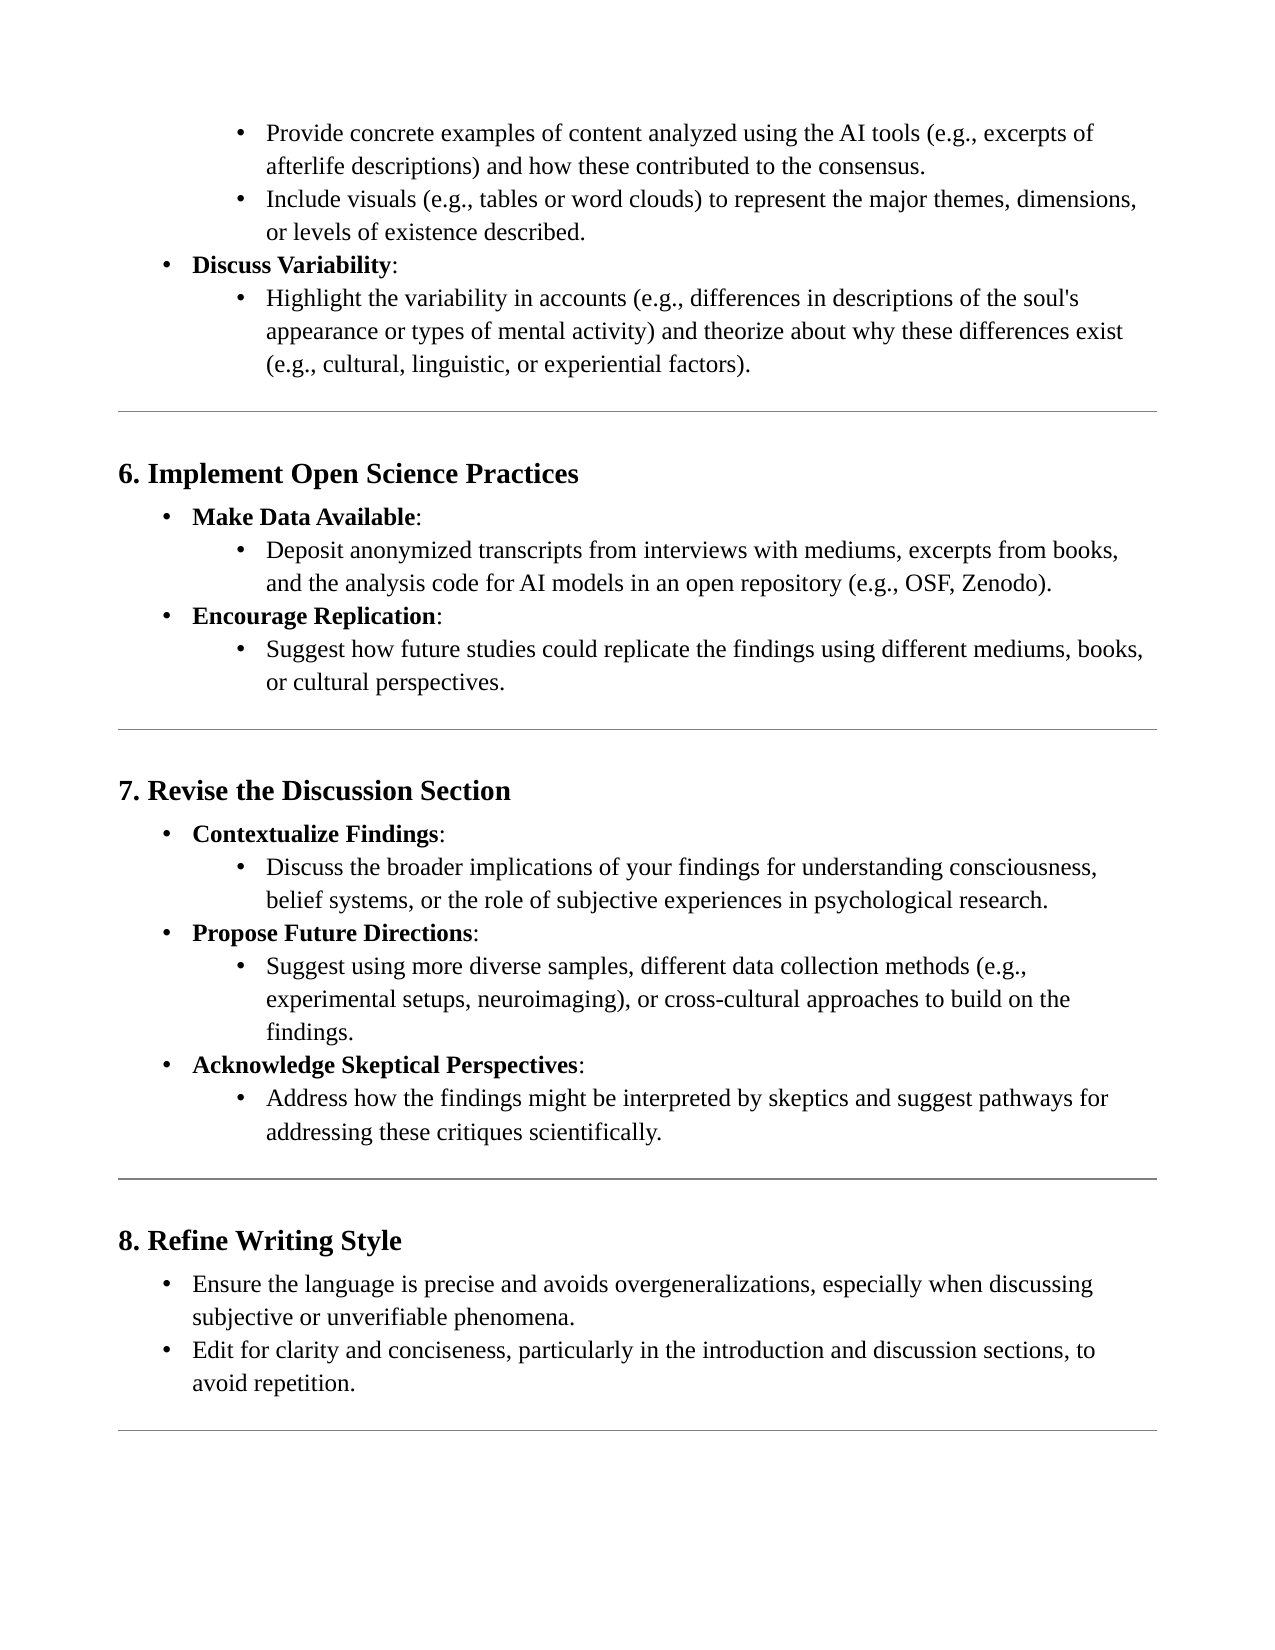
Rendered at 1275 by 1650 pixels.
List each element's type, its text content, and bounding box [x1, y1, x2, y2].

list Acknowledge Skeptical Perspectives: [162, 1051, 1157, 1079]
subtitle 6. Implement Open Science Practices [118, 456, 1157, 489]
list Discuss Variability: [162, 250, 1157, 279]
list Encourage Replication: [162, 601, 1157, 629]
list Deposit anonymized transcripts from interviews with mediums, excerpts from books, and the analysis code for AI models in an open repository (e.g., OSF, Zenodo). [236, 535, 1157, 597]
list Suggest using more diverse samples, different data collection methods (e.g., experimental setups, neuroimaging), or cross-cultural approaches to build on the findings. [236, 951, 1157, 1046]
list Edit for clarity and conciseness, particularly in the introduction and discussion sections, to avoid repetition. [162, 1335, 1157, 1397]
list Include visuals (e.g., tables or word clouds) to represent the major themes, dimensions, or levels of existence described. [236, 184, 1157, 246]
list Provide concrete examples of content analyzed using the AI tools (e.g., excerpts of afterlife descriptions) and how these contributed to the consensus. [236, 118, 1157, 180]
subtitle 8. Refine Writing Style [118, 1223, 1157, 1257]
list Highlight the variability in accounts (e.g., differences in descriptions of the soul's appearance or types of mental activity) and theorize about why these differences exist (e.g., cultural, linguistic, or experiential factors). [236, 283, 1157, 378]
list Make Data Available: [162, 502, 1157, 531]
list Ensure the language is precise and avoids overgeneralizations, especially when discussing subjective or unverifiable phenomena. [162, 1269, 1157, 1331]
list Contextualize Findings: [162, 819, 1157, 848]
subtitle 7. Revise the Discussion Section [118, 773, 1157, 807]
list Address how the findings might be interpreted by skeptics and suggest pathways for addressing these critiques scientifically. [236, 1083, 1157, 1145]
list Suggest how future studies could replicate the findings using different mediums, books, or cultural perspectives. [236, 634, 1157, 696]
list Propose Future Directions: [162, 918, 1157, 947]
list Discuss the broader implications of your findings for understanding consciousness, belief systems, or the role of subjective experiences in psychological research. [236, 852, 1157, 914]
